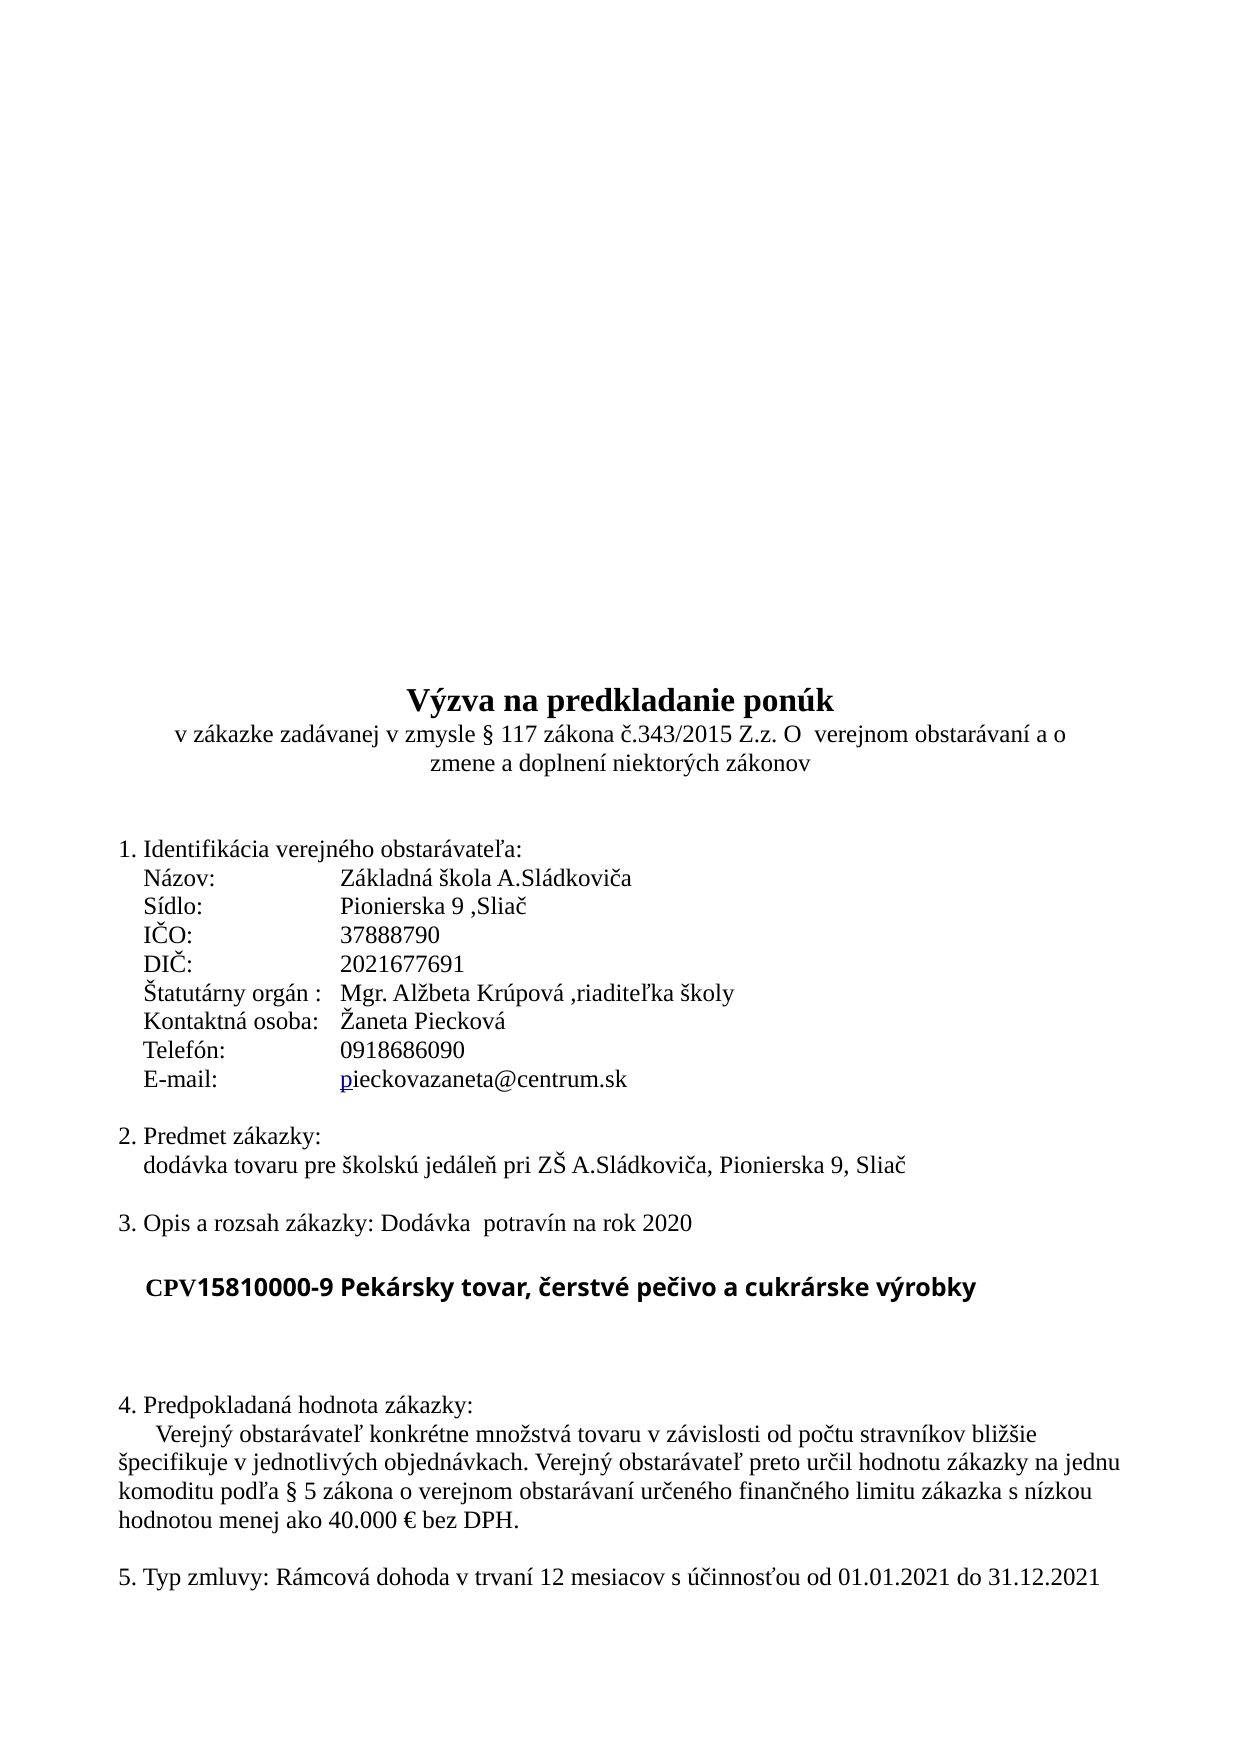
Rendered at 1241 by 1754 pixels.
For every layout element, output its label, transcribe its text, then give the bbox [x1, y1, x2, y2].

text CPV15810000-9 Pekársky tovar, čerstvé pečivo a cukrárske výrobky [118, 1265, 1122, 1304]
text DIČ: 2021677691 [118, 949, 1122, 978]
text 1. Identifikácia verejného obstarávateľa: [118, 834, 1122, 863]
text Verejný obstarávateľ konkrétne množstvá tovaru v závislosti od počtu stravníkov bližšie špecifikuje v jednotlivých objednávkach. Verejný obstarávateľ preto určil hodnotu zákazky na jednu komoditu podľa § 5 zákona o verejnom obstarávaní určeného finančného limitu zákazka s nízkou hodnotou menej ako 40.000 € bez DPH. [118, 1419, 1122, 1534]
text v zákazke zadávanej v zmysle § 117 zákona č.343/2015 Z.z. O verejnom obstarávaní a o zmene a doplnení niektorých zákonov [118, 719, 1122, 776]
text IČO: 37888790 [118, 920, 1122, 949]
text 3. Opis a rozsah zákazky: Dodávka potravín na rok 2020 [118, 1208, 1122, 1236]
text 5. Typ zmluvy: Rámcová dohoda v trvaní 12 mesiacov s účinnosťou od 01.01.2021 do 31.12.2021 [118, 1562, 1122, 1591]
text dodávka tovaru pre školskú jedáleň pri ZŠ A.Sládkoviča, Pionierska 9, Sliač [118, 1150, 1122, 1179]
text Sídlo: Pionierska 9 ,Sliač [118, 891, 1122, 920]
text Názov: Základná škola A.Sládkoviča [118, 863, 1122, 891]
text Telefón: 0918686090 [118, 1035, 1122, 1064]
text Výzva na predkladanie ponúk [118, 681, 1122, 719]
text 4. Predpokladaná hodnota zákazky: [118, 1390, 1122, 1419]
text Kontaktná osoba: Žaneta Piecková [118, 1006, 1122, 1035]
text Štatutárny orgán : Mgr. Alžbeta Krúpová ,riaditeľka školy [118, 978, 1122, 1006]
text 2. Predmet zákazky: [118, 1121, 1122, 1150]
text E-mail: pieckovazaneta@centrum.sk [118, 1064, 1122, 1093]
